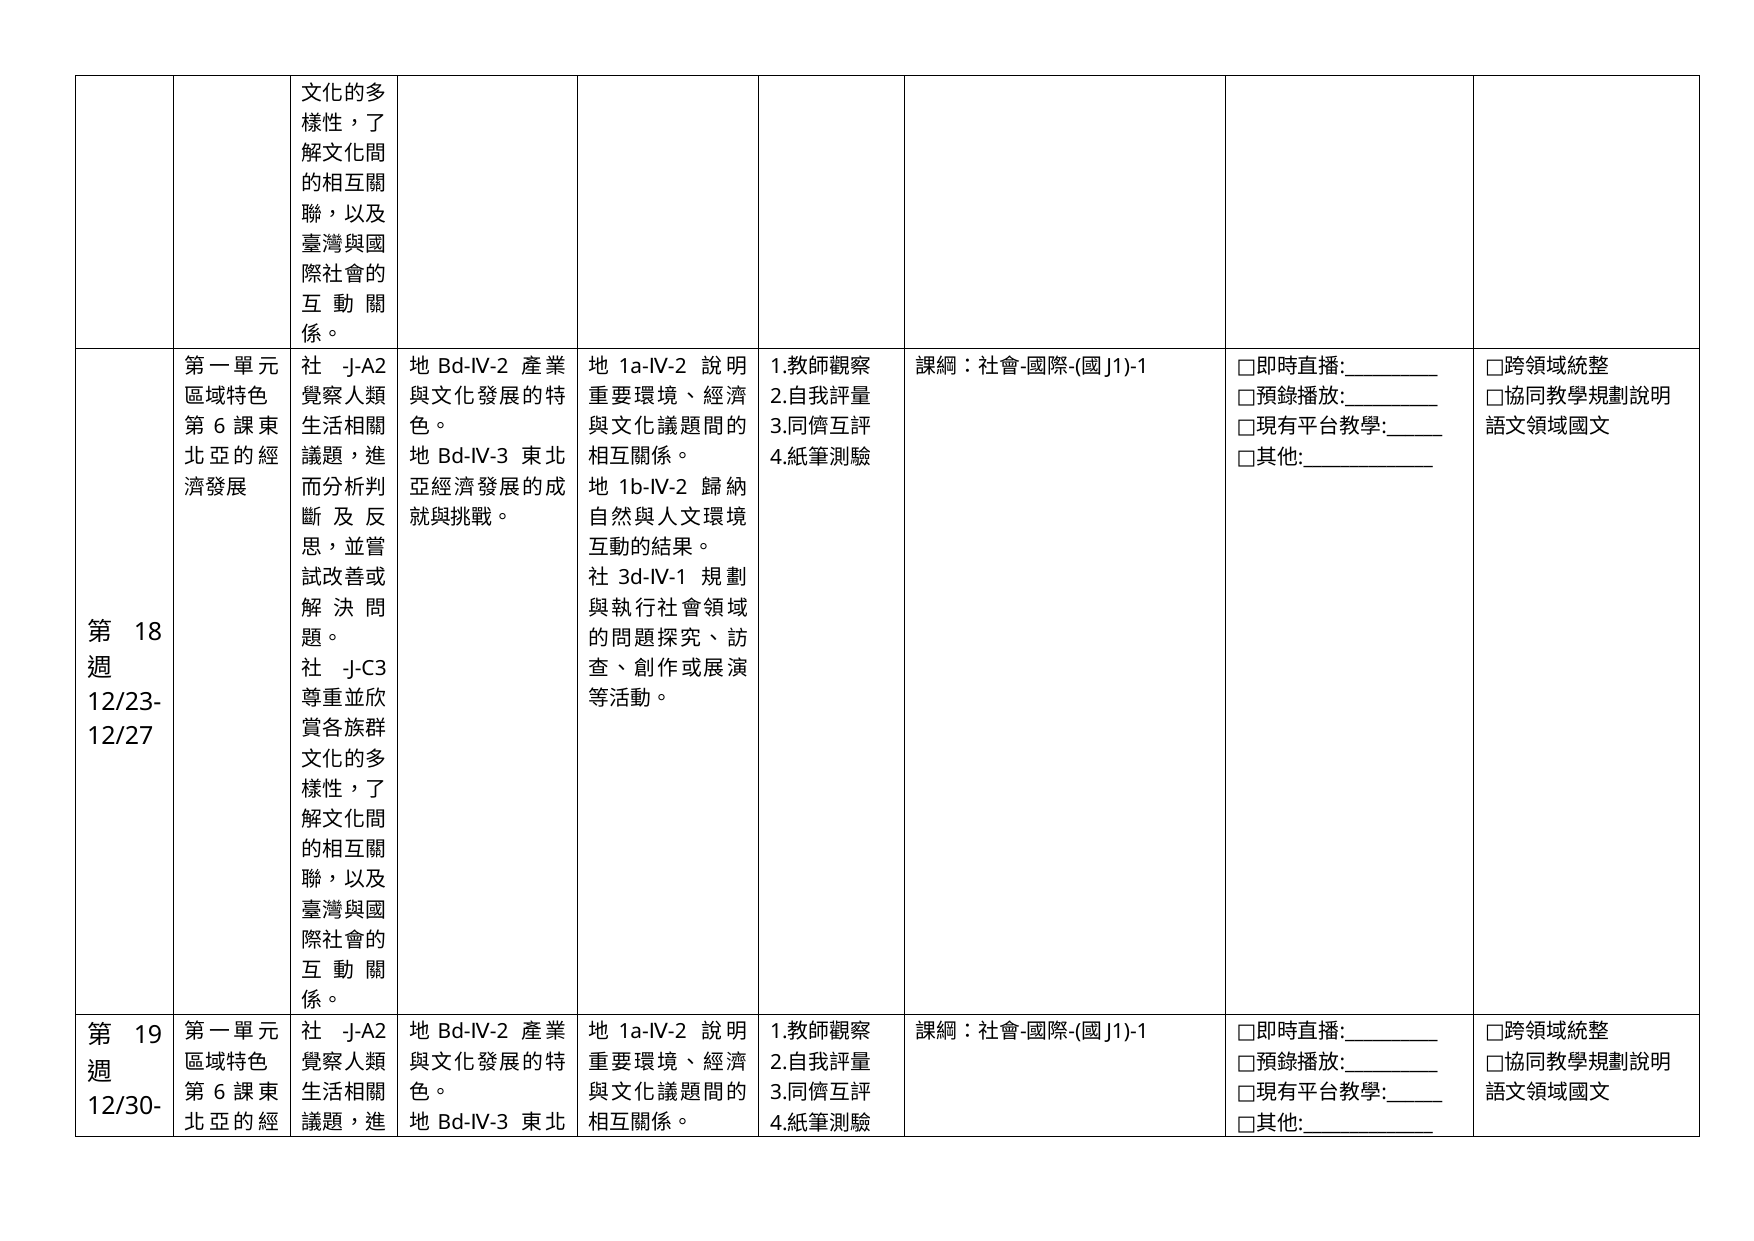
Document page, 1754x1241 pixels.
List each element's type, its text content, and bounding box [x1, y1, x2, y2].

table_cell 第18週 12/23-12/27 [76, 349, 173, 1014]
table_cell [1474, 76, 1699, 348]
table_cell 地1a-Ⅳ-2 說明重要環境、經濟與文化議題間的相互關係。 [578, 1015, 758, 1136]
table_cell [759, 76, 904, 348]
table_cell [1226, 76, 1473, 348]
table_cell 社-J-A2 覺察人類生活相關議題，進 [291, 1015, 397, 1136]
table_cell □即時直播:__________ □預錄播放:__________ □現有平台教學:______ □其他:______________ [1226, 349, 1473, 1014]
table_cell 第19週 12/30- [76, 1015, 173, 1136]
table_cell [905, 76, 1225, 348]
table_cell 地Bd-Ⅳ-2 產業與文化發展的特色。 地Bd-Ⅳ-3 東北 [398, 1015, 577, 1136]
table_cell 地1a-Ⅳ-2 說明重要環境、經濟與文化議題間的相互關係。 地1b-Ⅳ-2 歸納自然與人文環境互動的結果。 社3d-Ⅳ-1 規劃與執行社會領域的問題探究、訪查、創作或展演等活動。 [578, 349, 758, 1014]
table_cell □即時直播:__________ □預錄播放:__________ □現有平台教學:______ □其他:______________ [1226, 1015, 1473, 1136]
table_cell 文化的多樣性，了解文化間的相互關聯，以及臺灣與國際社會的互動關係。 [291, 76, 397, 348]
table_cell 課綱：社會-國際-(國J1)-1 [905, 349, 1225, 1014]
table_cell [174, 76, 290, 348]
table_cell [578, 76, 758, 348]
table_cell □跨領域統整 □協同教學規劃說明 語文領域國文 [1474, 1015, 1699, 1136]
table_cell 第一單元 區域特色 第6課東北亞的經濟發展 [174, 349, 290, 1014]
table_cell 1.教師觀察 2.自我評量 3.同儕互評 4.紙筆測驗 [759, 349, 904, 1014]
table_cell 課綱：社會-國際-(國J1)-1 [905, 1015, 1225, 1136]
table_cell [398, 76, 577, 348]
table_cell [76, 76, 173, 348]
table_cell 1.教師觀察 2.自我評量 3.同儕互評 4.紙筆測驗 [759, 1015, 904, 1136]
table_cell 第一單元 區域特色 第6課東北亞的經 [174, 1015, 290, 1136]
table_cell 社-J-A2 覺察人類生活相關議題，進而分析判斷及反思，並嘗試改善或解決問題。 社-J-C3 尊重並欣賞各族群文化的多樣性，了解文化間的相互關聯，以及臺灣與國際社會的互動關係。 [291, 349, 397, 1014]
table_cell □跨領域統整 □協同教學規劃說明 語文領域國文 [1474, 349, 1699, 1014]
table_cell 地Bd-Ⅳ-2 產業與文化發展的特色。 地Bd-Ⅳ-3 東北亞經濟發展的成就與挑戰。 [398, 349, 577, 1014]
